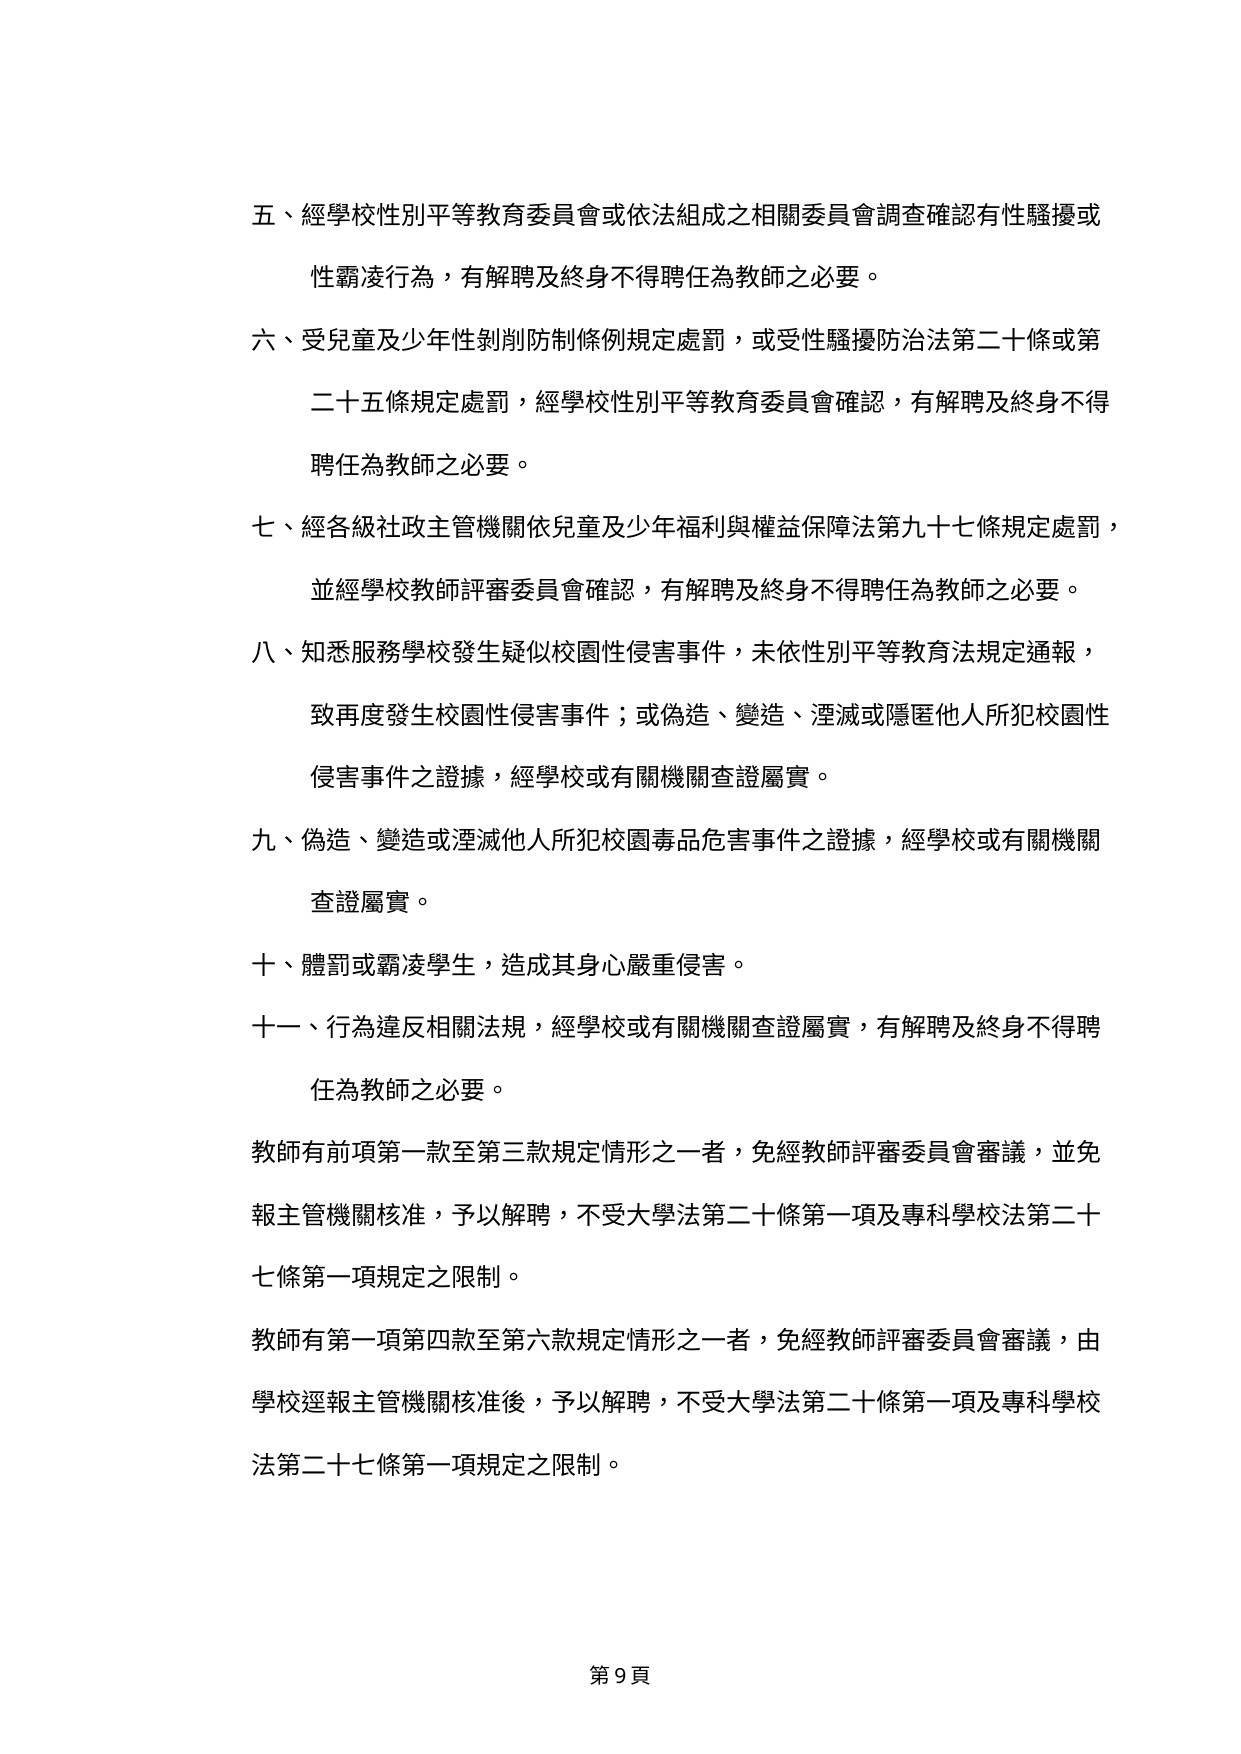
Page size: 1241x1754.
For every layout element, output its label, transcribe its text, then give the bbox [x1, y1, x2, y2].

text 八、知悉服務學校發生疑似校園性侵害事件，未依性別平等教育法規定通報，致再度發生校園性侵害事件；或偽造、變造、湮滅或隱匿他人所犯校園性侵害事件之證據，經學校或有關機關查證屬實。 [251, 609, 1122, 797]
text 七、經各級社政主管機關依兒童及少年福利與權益保障法第九十七條規定處罰，並經學校教師評審委員會確認，有解聘及終身不得聘任為教師之必要。 [251, 484, 1122, 609]
text 六、受兒童及少年性剝削防制條例規定處罰，或受性騷擾防治法第二十條或第二十五條規定處罰，經學校性別平等教育委員會確認，有解聘及終身不得聘任為教師之必要。 [251, 297, 1122, 484]
text 十、體罰或霸凌學生，造成其身心嚴重侵害。 [218, 922, 1122, 984]
text 教師有第一項第四款至第六款規定情形之一者，免經教師評審委員會審議，由學校逕報主管機關核准後，予以解聘，不受大學法第二十條第一項及專科學校法第二十七條第一項規定之限制。 [251, 1297, 1122, 1484]
text 教師有前項第一款至第三款規定情形之一者，免經教師評審委員會審議，並免報主管機關核准，予以解聘，不受大學法第二十條第一項及專科學校法第二十七條第一項規定之限制。 [251, 1109, 1122, 1297]
text 九、偽造、變造或湮滅他人所犯校園毒品危害事件之證據，經學校或有關機關查證屬實。 [251, 797, 1122, 922]
text 五、經學校性別平等教育委員會或依法組成之相關委員會調查確認有性騷擾或性霸凌行為，有解聘及終身不得聘任為教師之必要。 [251, 172, 1122, 297]
text 十一、行為違反相關法規，經學校或有關機關查證屬實，有解聘及終身不得聘任為教師之必要。 [251, 984, 1122, 1109]
